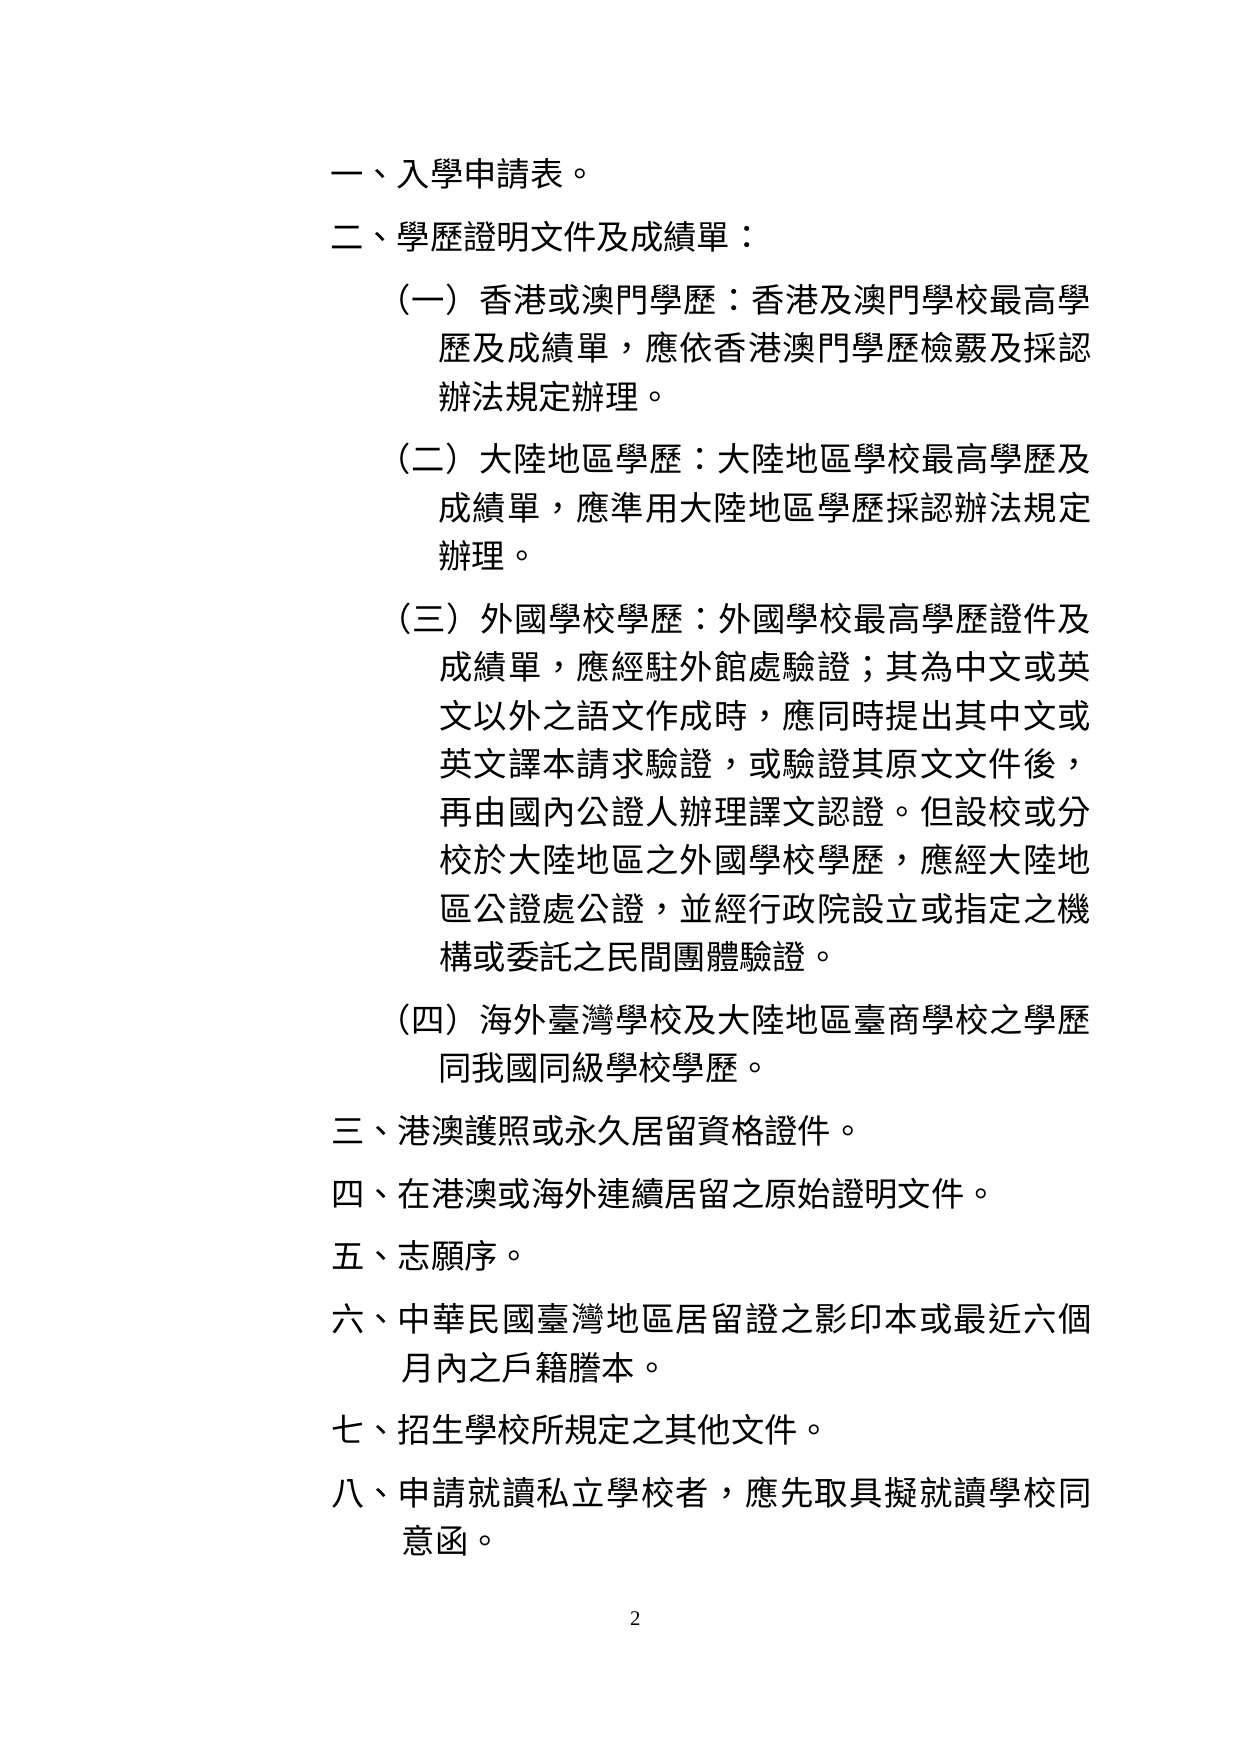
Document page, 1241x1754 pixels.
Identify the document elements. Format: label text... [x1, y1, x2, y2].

text （二）大陸地區學歷：大陸地區學校最高學歷及成績單，應準用大陸地區學歷採認辦法規定辦理。 [176, 433, 1092, 578]
text 一、入學申請表。 [190, 148, 1092, 196]
list 在港澳或海外連續居留之原始證明文件。 [331, 1167, 1092, 1216]
list 志願序。 [331, 1230, 1092, 1278]
text （一）香港或澳門學歷：香港及澳門學校最高學歷及成績單，應依香港澳門學歷檢覈及採認辦法規定辦理。 [176, 274, 1092, 419]
list 港澳護照或永久居留資格證件。 [331, 1104, 1092, 1153]
text （三）外國學校學歷：外國學校最高學歷證件及成績單，應經駐外館處驗證；其為中文或英文以外之語文作成時，應同時提出其中文或英文譯本請求驗證，或驗證其原文文件後，再由國內公證人辦理譯文認證。但設校或分校於大陸地區之外國學校學歷，應經大陸地區公證處公證，並經行政院設立或指定之機構或委託之民間團體驗證。 [177, 593, 1092, 979]
text （四）海外臺灣學校及大陸地區臺商學校之學歷同我國同級學校學歷。 [176, 993, 1092, 1090]
list 中華民國臺灣地區居留證之影印本或最近六個月內之戶籍謄本。 [331, 1293, 1092, 1389]
text 二、學歷證明文件及成績單： [190, 211, 1092, 259]
list 招生學校所規定之其他文件。 [331, 1404, 1092, 1452]
list 申請就讀私立學校者，應先取具擬就讀學校同意函。 [331, 1467, 1092, 1563]
